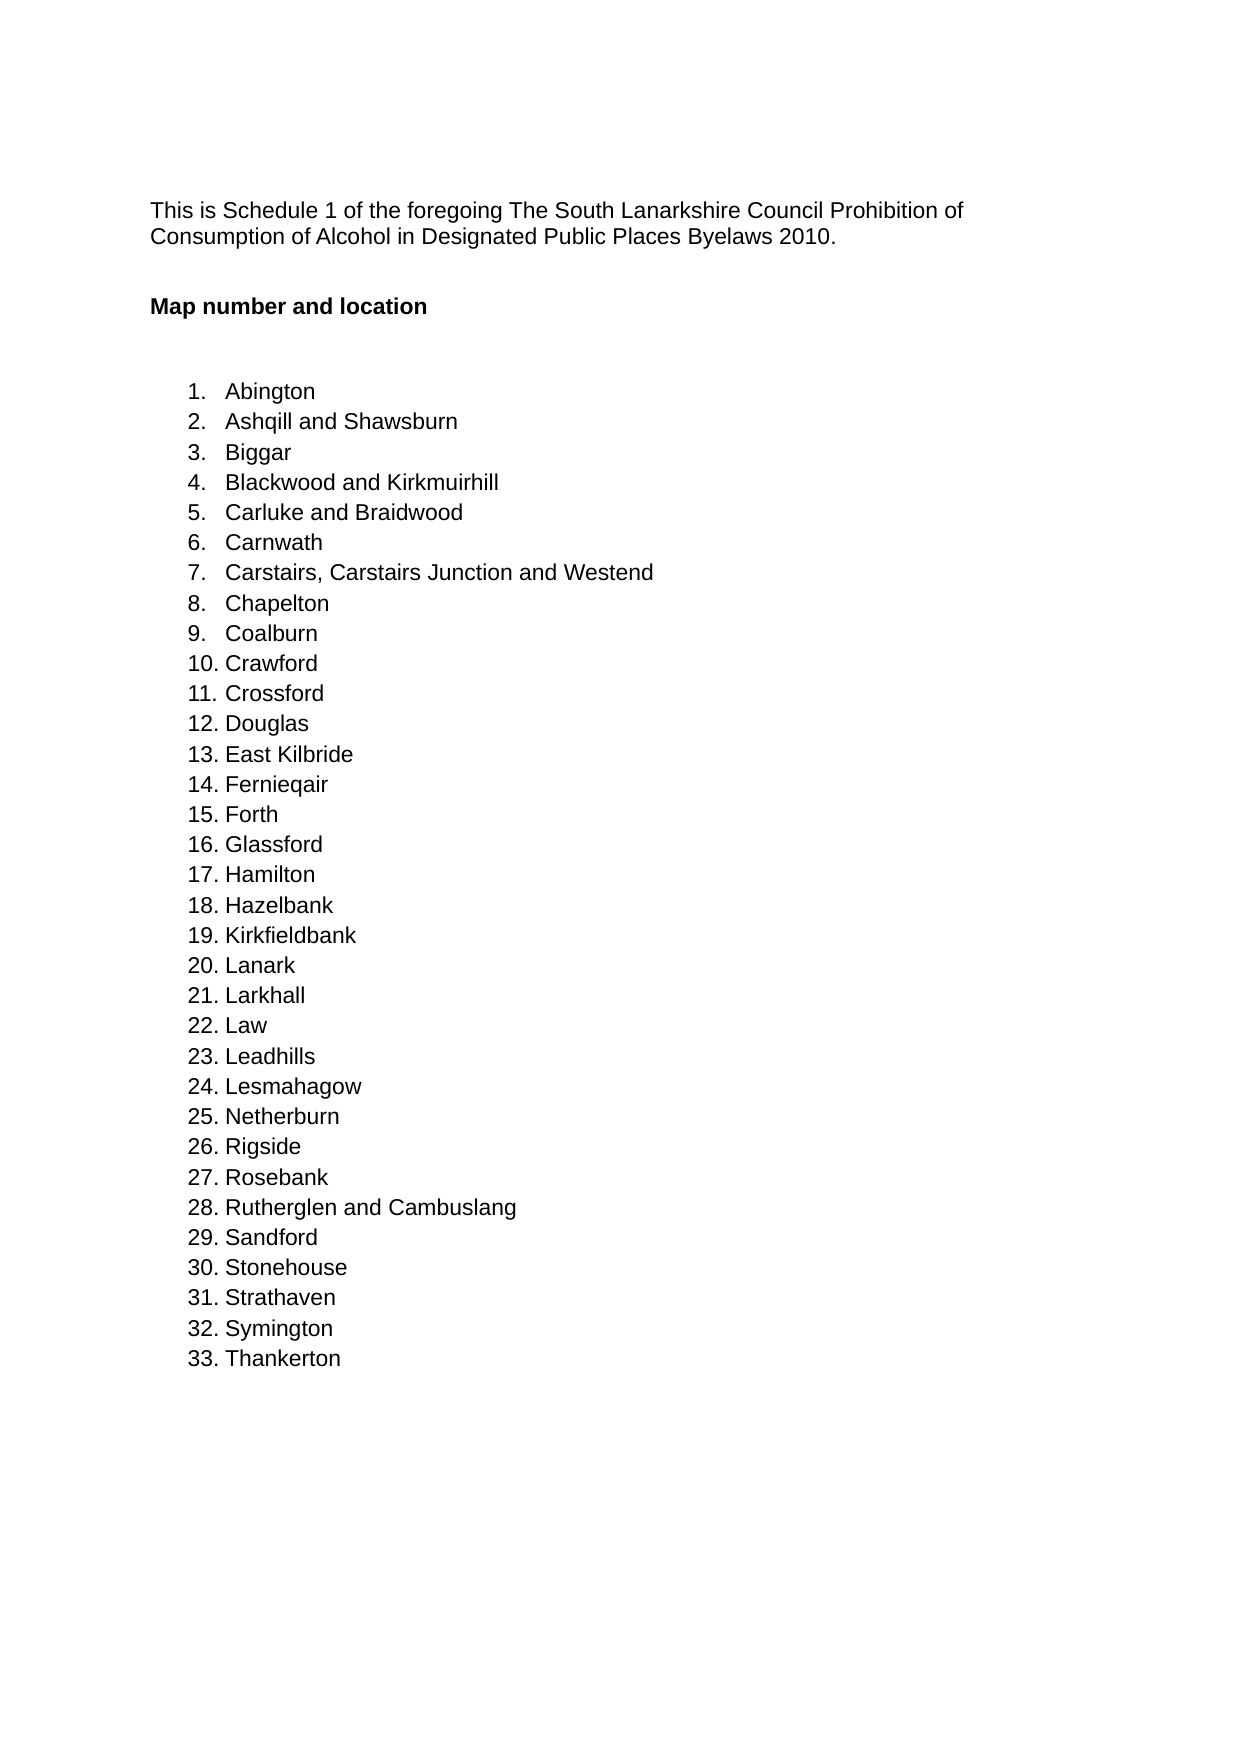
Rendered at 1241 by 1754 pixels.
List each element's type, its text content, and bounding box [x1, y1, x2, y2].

list Hamilton [187, 861, 1090, 888]
list Larkhall [187, 982, 1090, 1008]
list Rutherglen and Cambuslang [187, 1194, 1090, 1220]
list Netherburn [187, 1103, 1090, 1129]
list Symington [187, 1314, 1090, 1341]
list Hazelbank [187, 892, 1090, 918]
list Strathaven [187, 1284, 1090, 1311]
list Carnwath [187, 529, 1090, 555]
list Rigside [187, 1133, 1090, 1159]
list Fernieqair [187, 771, 1090, 797]
list Douglas [187, 710, 1090, 737]
list Abington [187, 378, 1090, 404]
list Biggar [187, 438, 1090, 465]
list Lanark [187, 952, 1090, 978]
list Crawford [187, 650, 1090, 676]
list Ashqill and Shawsburn [187, 408, 1090, 434]
list Glassford [187, 831, 1090, 857]
list Lesmahagow [187, 1073, 1090, 1099]
list East Kilbride [187, 741, 1090, 767]
list Crossford [187, 680, 1090, 706]
text This is Schedule 1 of the foregoing The South Lanarkshire Council Prohibition of Consumption of Alcohol in Designated Public Places Byelaws 2010. [150, 197, 1090, 249]
list Carstairs, Carstairs Junction and Westend [187, 559, 1090, 586]
list Stonehouse [187, 1254, 1090, 1280]
list Chapelton [187, 589, 1090, 616]
list Blackwood and Kirkmuirhill [187, 469, 1090, 495]
list Rosebank [187, 1163, 1090, 1190]
list Leadhills [187, 1043, 1090, 1069]
list Forth [187, 801, 1090, 827]
list Carluke and Braidwood [187, 499, 1090, 525]
list Thankerton [187, 1345, 1090, 1371]
subtitle Map number and location [150, 293, 1090, 319]
list Sandford [187, 1224, 1090, 1250]
list Kirkfieldbank [187, 922, 1090, 948]
list Coalburn [187, 620, 1090, 646]
list Law [187, 1012, 1090, 1039]
